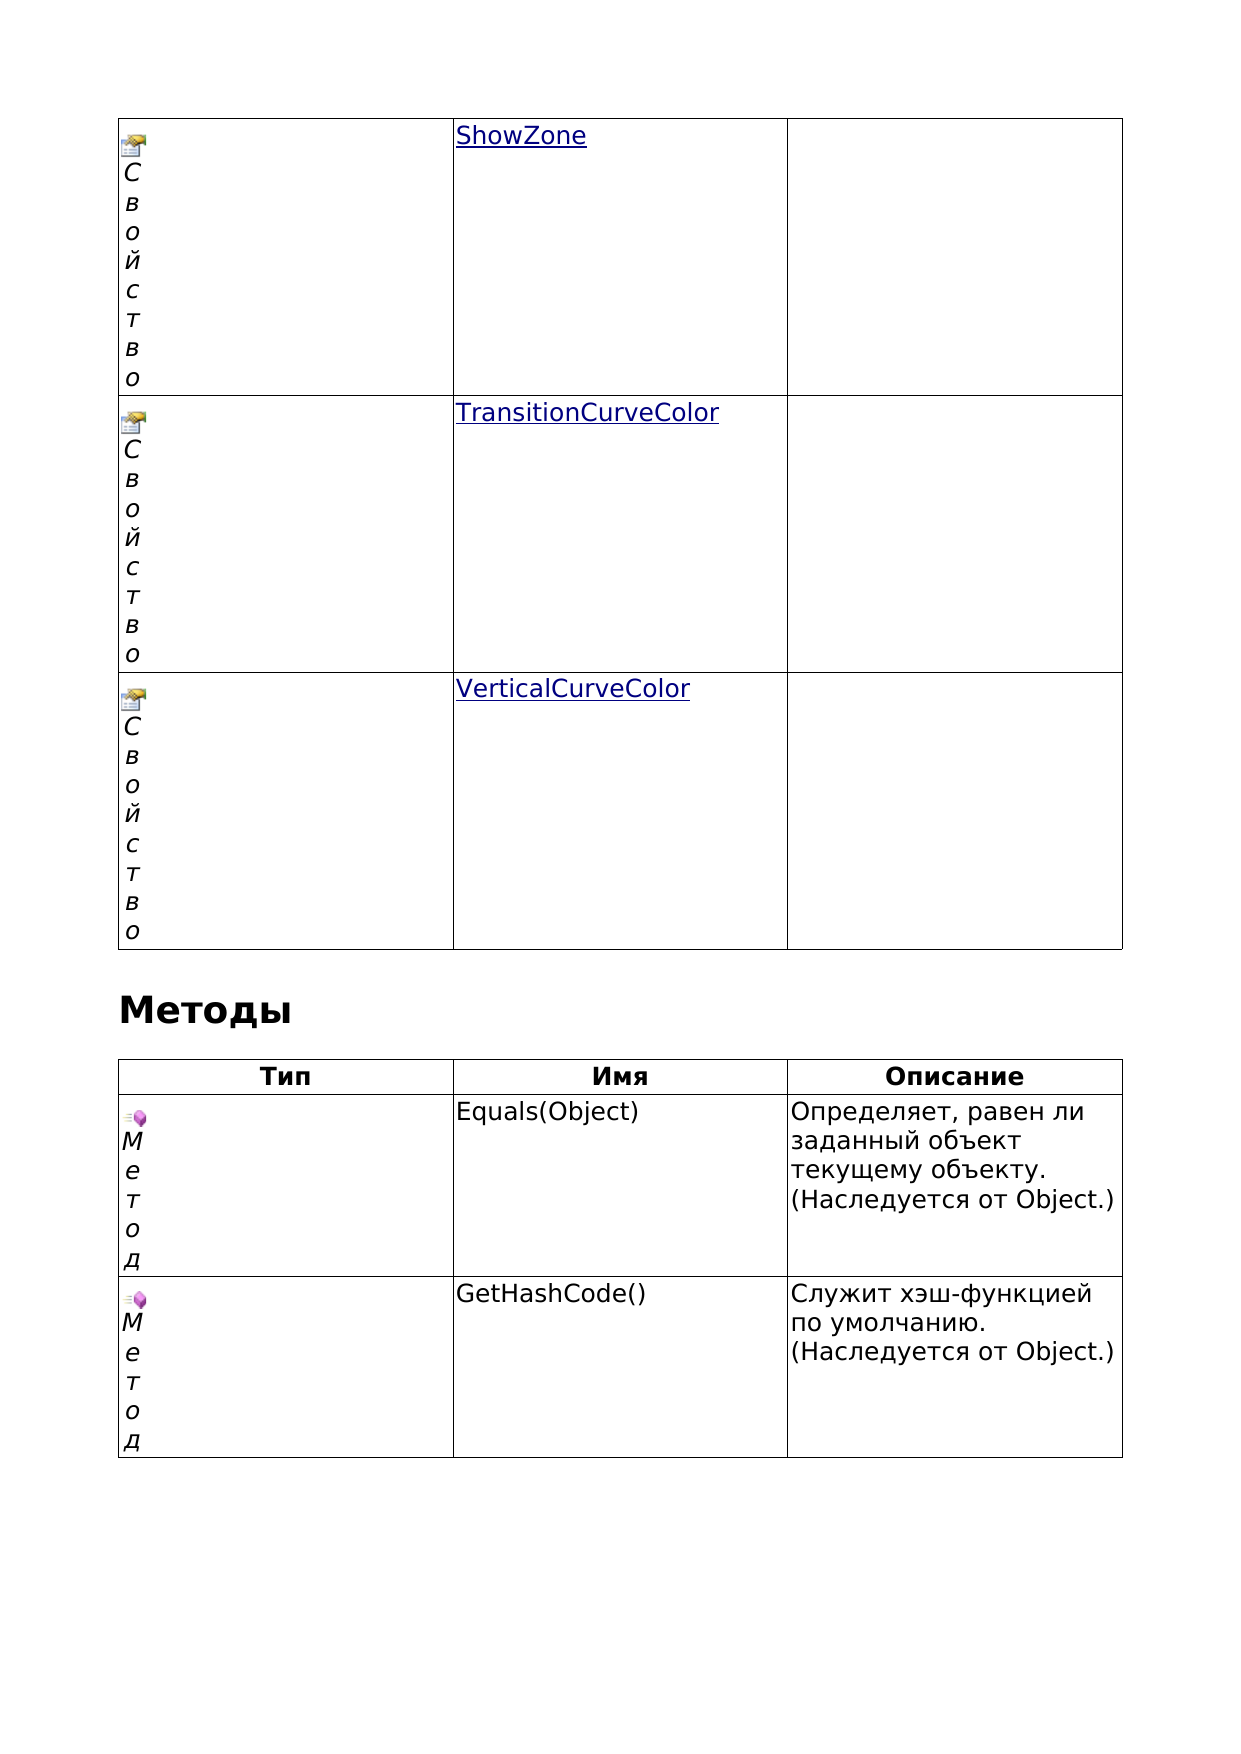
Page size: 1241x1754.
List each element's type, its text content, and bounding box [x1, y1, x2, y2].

table_header Тип [119, 1060, 453, 1094]
table_cell [119, 1277, 453, 1457]
table_cell [788, 119, 1122, 395]
subtitle Методы [118, 988, 1122, 1032]
table_cell [119, 673, 453, 948]
table_cell [788, 396, 1122, 672]
table_cell Служит хэш-функцией по умолчанию. (Наследуется от Object.) [788, 1277, 1122, 1457]
table_cell [119, 396, 453, 672]
table_cell [788, 673, 1122, 948]
table_cell ShowZone [454, 119, 787, 395]
table_cell TransitionCurveColor [454, 396, 787, 672]
picture [121, 1291, 147, 1309]
picture [121, 687, 147, 713]
table_cell [119, 1095, 453, 1276]
picture [121, 1110, 147, 1127]
picture [121, 133, 147, 159]
table_cell Equals(Object) [454, 1095, 787, 1276]
table_cell Определяет, равен ли заданный объект текущему объекту. (Наследуется от Object.) [788, 1095, 1122, 1276]
table_cell [119, 119, 453, 395]
table_header Описание [788, 1060, 1122, 1094]
table_cell GetHashCode() [454, 1277, 787, 1457]
picture [121, 410, 147, 436]
table_cell VerticalCurveColor [454, 673, 787, 948]
table_header Имя [454, 1060, 787, 1094]
